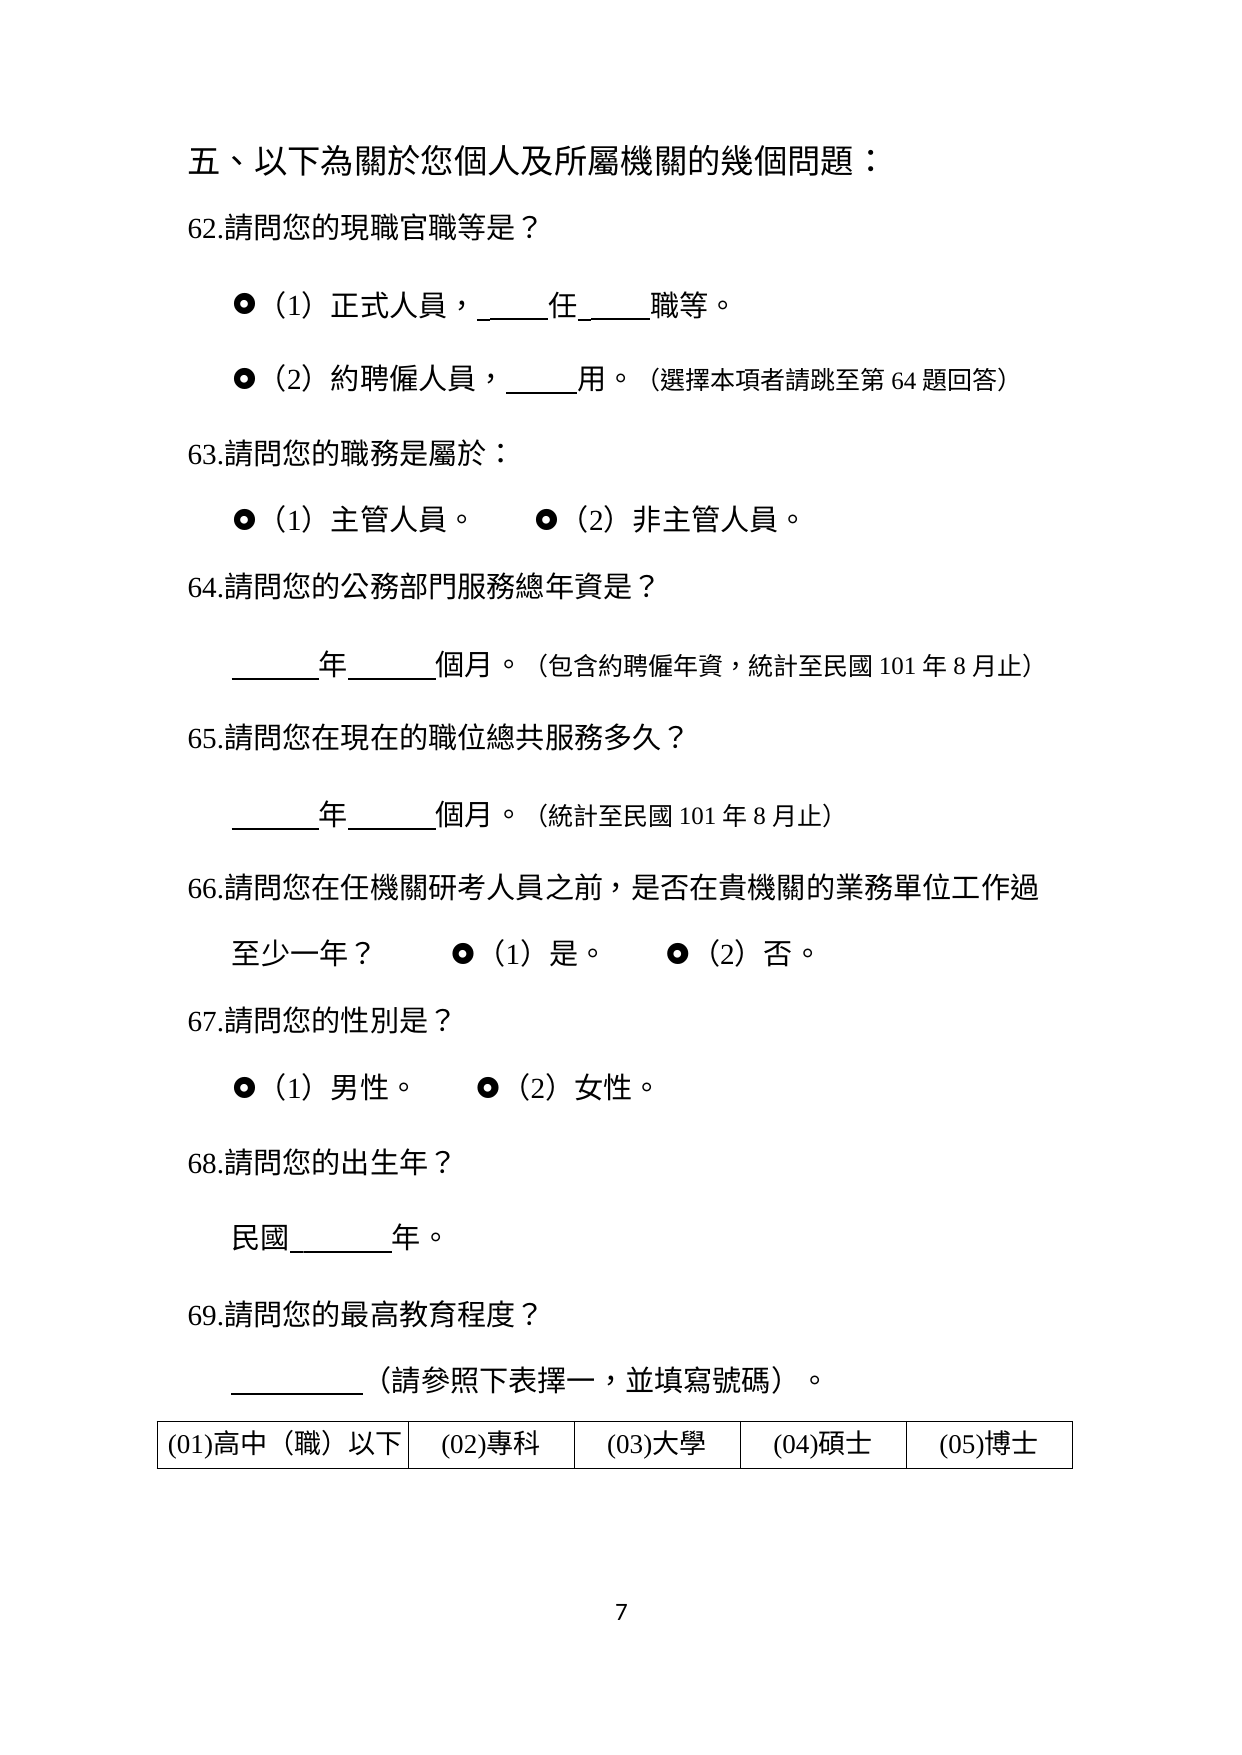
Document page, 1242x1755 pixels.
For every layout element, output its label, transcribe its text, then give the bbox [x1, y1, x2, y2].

table_header (04)碩士 [741, 1422, 906, 1467]
text 64.請問您的公務部門服務總年資是？ [187, 564, 1089, 606]
text 66.請問您在任機關研考人員之前，是否在貴機關的業務單位工作過 [187, 869, 1089, 906]
text （1）男性。 （2）女性。 [231, 1065, 1089, 1107]
text 69.請問您的最高教育程度？ [187, 1295, 1089, 1332]
text 68.請問您的出生年？ 民國 年。 [187, 1107, 468, 1257]
text （2）約聘僱人員， 用。（選擇本項者請跳至第 64 題回答） [231, 360, 1089, 395]
text 62.請問您的現職官職等是？ [187, 205, 1089, 247]
text 年 個月。（包含約聘僱年資，統計至民國 101 年 8 月止） [231, 631, 1089, 679]
text （1）正式人員， 任 職等。 [231, 272, 1089, 320]
text 至少一年？ （1）是。 （2）否。 [232, 931, 1089, 973]
text 65.請問您在現在的職位總共服務多久？ [187, 719, 1089, 756]
text 63.請問您的職務是屬於： [187, 435, 1089, 472]
table_header (03)大學 [575, 1422, 740, 1467]
table_header (02)專科 [409, 1422, 574, 1467]
text （1）主管人員。 （2）非主管人員。 [231, 497, 1089, 539]
text 年 個月。（統計至民國 101 年 8 月止） [231, 781, 1089, 829]
text 五、以下為關於您個人及所屬機關的幾個問題： [187, 137, 1089, 182]
table_header (05)博士 [907, 1422, 1072, 1467]
text （請參照下表擇一，並填寫號碼）。 [231, 1357, 1089, 1399]
text 67.請問您的性別是？ [187, 998, 1089, 1040]
table_header (01)高中（職）以下 [158, 1422, 408, 1467]
